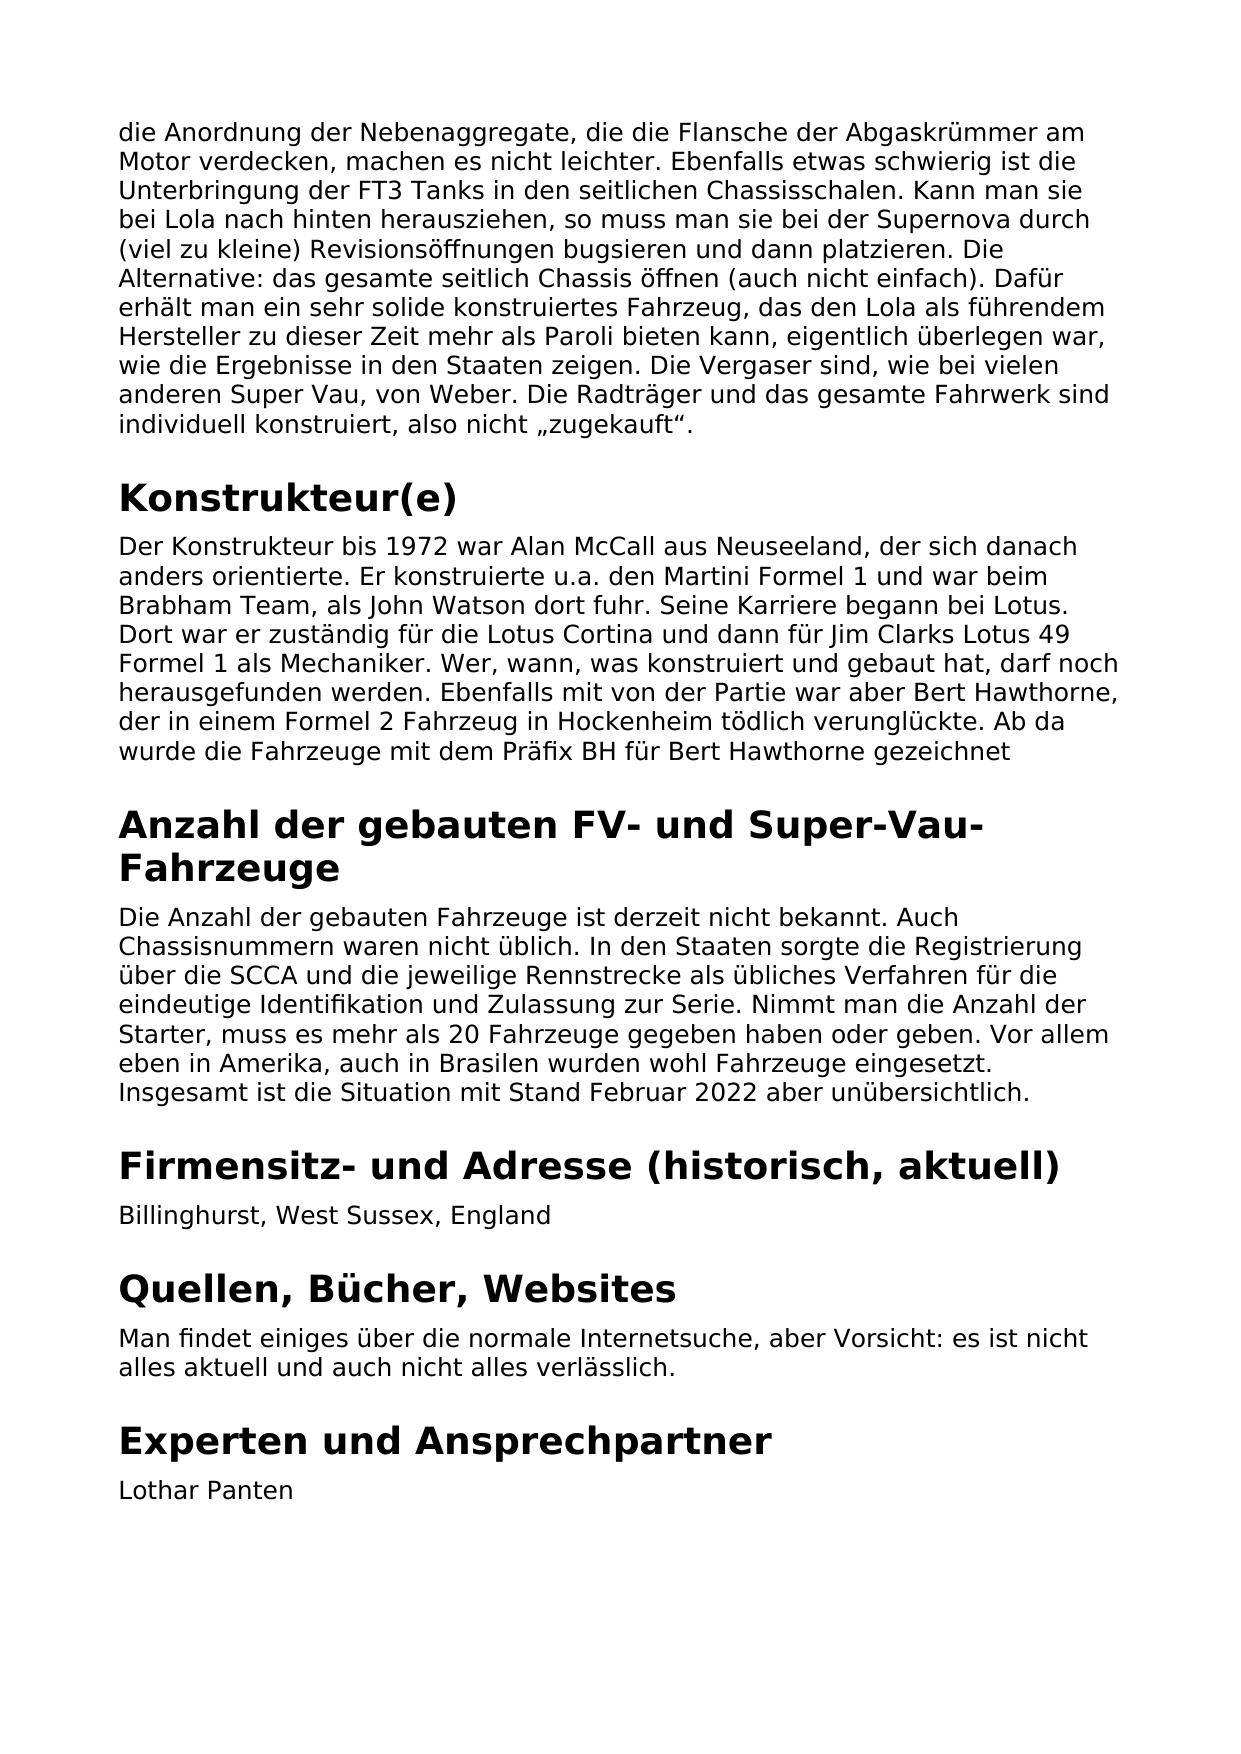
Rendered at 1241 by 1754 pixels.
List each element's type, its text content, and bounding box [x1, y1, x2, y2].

subtitle Firmensitz- und Adresse (historisch, aktuell) [118, 1145, 1122, 1188]
text Der Konstrukteur bis 1972 war Alan McCall aus Neuseeland, der sich danach anders orientierte. Er konstruierte u.a. den Martini Formel 1 und war beim Brabham Team, als John Watson dort fuhr. Seine Karriere begann bei Lotus. Dort war er zuständig für die Lotus Cortina und dann für Jim Clarks Lotus 49 Formel 1 als Mechaniker. Wer, wann, was konstruiert und gebaut hat, darf noch herausgefunden werden. Ebenfalls mit von der Partie war aber Bert Hawthorne, der in einem Formel 2 Fahrzeug in Hockenheim tödlich verunglückte. Ab da wurde die Fahrzeuge mit dem Präfix BH für Bert Hawthorne gezeichnet [118, 533, 1122, 766]
text die Anordnung der Nebenaggregate, die die Flansche der Abgaskrümmer am Motor verdecken, machen es nicht leichter. Ebenfalls etwas schwierig ist die Unterbringung der FT3 Tanks in den seitlichen Chassisschalen. Kann man sie bei Lola nach hinten herausziehen, so muss man sie bei der Supernova durch (viel zu kleine) Revisionsöffnungen bugsieren und dann platzieren. Die Alternative: das gesamte seitlich Chassis öffnen (auch nicht einfach). Dafür erhält man ein sehr solide konstruiertes Fahrzeug, das den Lola als führendem Hersteller zu dieser Zeit mehr als Paroli bieten kann, eigentlich überlegen war, wie die Ergebnisse in den Staaten zeigen. Die Vergaser sind, wie bei vielen anderen Super Vau, von Weber. Die Radträger und das gesamte Fahrwerk sind individuell konstruiert, also nicht „zugekauft“. [118, 118, 1122, 439]
text Man findet einiges über die normale Internetsuche, aber Vorsicht: es ist nicht alles aktuell und auch nicht alles verlässlich. [118, 1324, 1122, 1382]
subtitle Quellen, Bücher, Websites [118, 1268, 1122, 1311]
subtitle Anzahl der gebauten FV- und Super-Vau-Fahrzeuge [118, 803, 1122, 891]
subtitle Experten und Ansprechpartner [118, 1420, 1122, 1463]
text Lothar Panten [118, 1476, 1122, 1505]
subtitle Konstrukteur(e) [118, 476, 1122, 520]
text Die Anzahl der gebauten Fahrzeuge ist derzeit nicht bekannt. Auch Chassisnummern waren nicht üblich. In den Staaten sorgte die Registrierung über die SCCA und die jeweilige Rennstrecke als übliches Verfahren für die eindeutige Identifikation und Zulassung zur Serie. Nimmt man die Anzahl der Starter, muss es mehr als 20 Fahrzeuge gegeben haben oder geben. Vor allem eben in Amerika, auch in Brasilen wurden wohl Fahrzeuge eingesetzt. Insgesamt ist die Situation mit Stand Februar 2022 aber unübersichtlich. [118, 903, 1122, 1107]
text Billinghurst, West Sussex, England [118, 1201, 1122, 1230]
